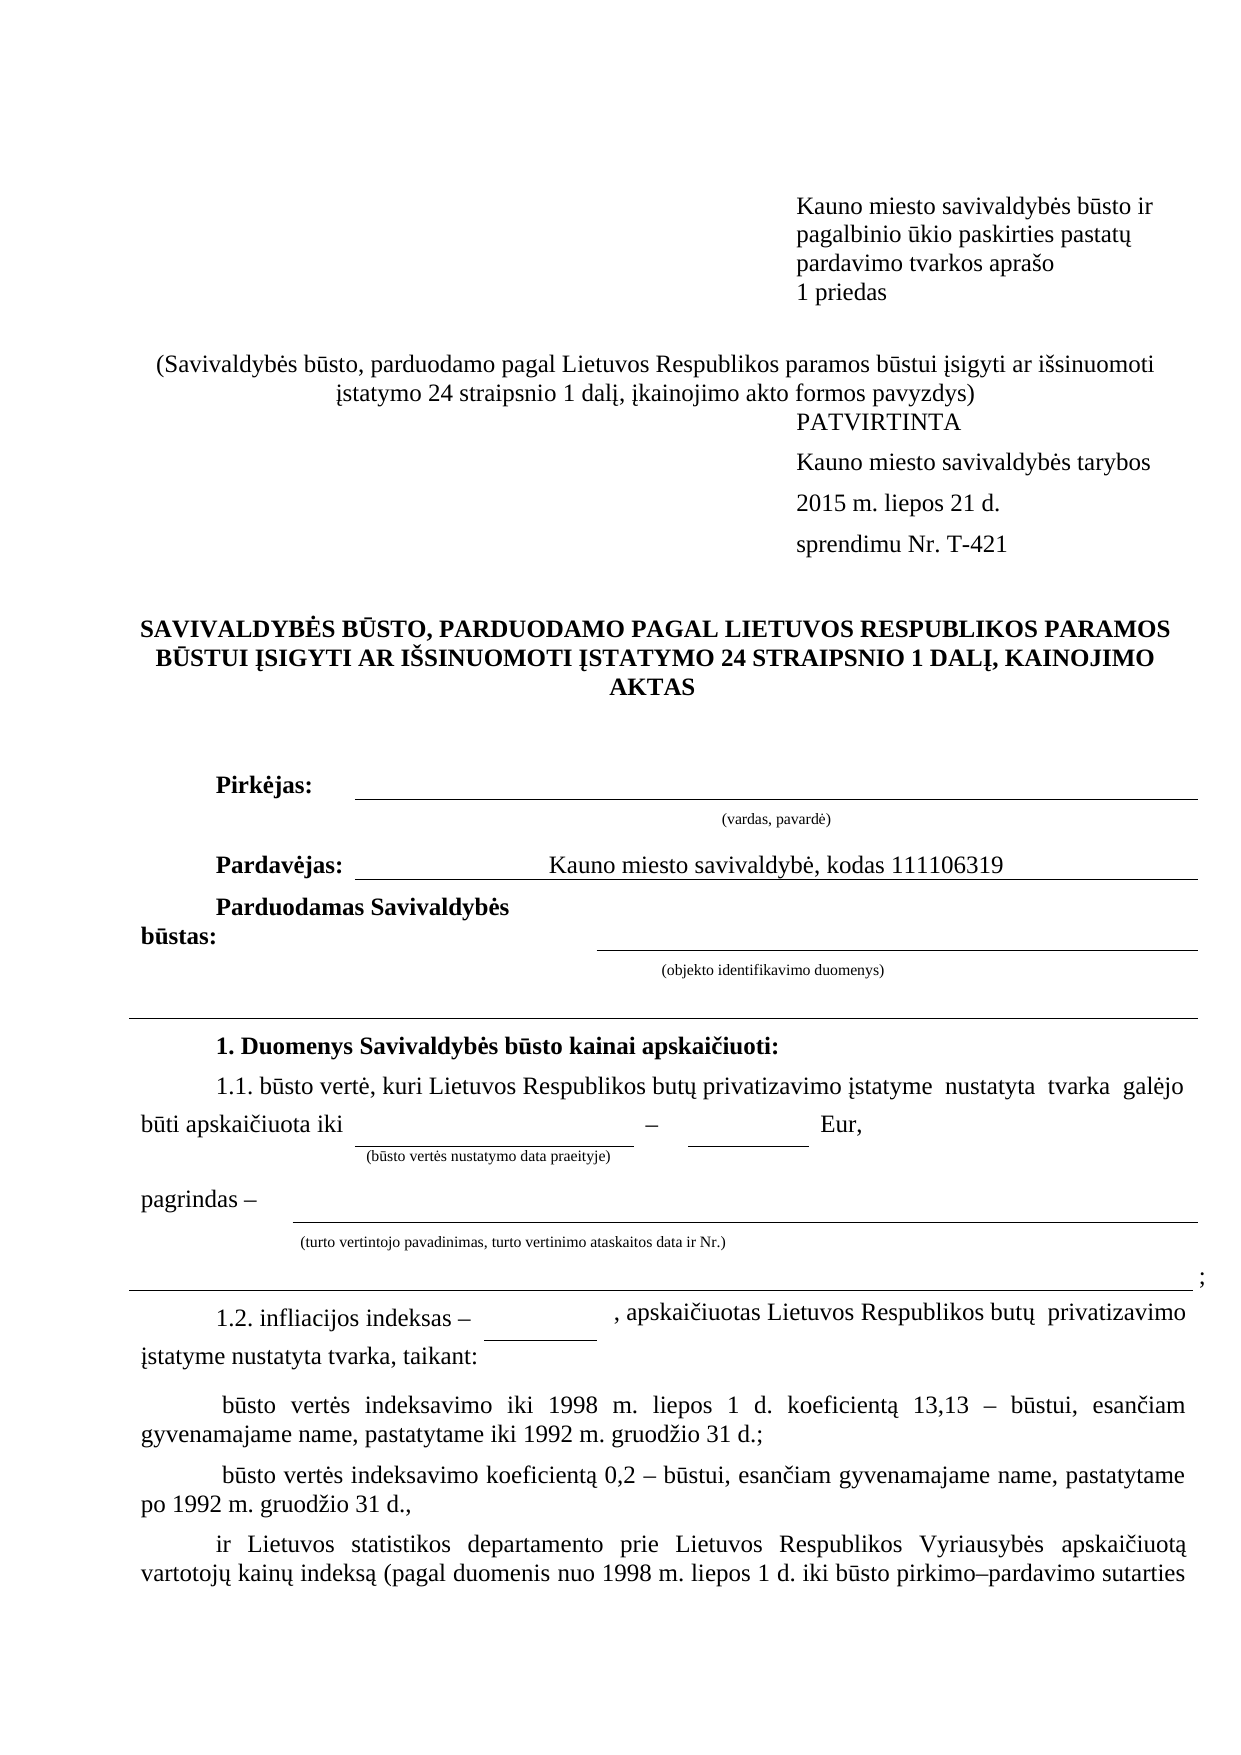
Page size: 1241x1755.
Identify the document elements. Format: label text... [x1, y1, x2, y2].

table_cell Parduodamas Savivaldybės būstas: [129, 879, 597, 949]
table_cell būsto vertės indeksavimo iki 1998 m. liepos 1 d. koeficientą 13,13 – būstui, esančiam gyvenamajame name, pastatytame iki 1992 m. gruodžio 31 d.; [129, 1379, 1197, 1448]
table_header Kauno miesto savivaldybės būsto ir pagalbinio ūkio paskirties pastatų pardavimo tvarkos aprašo 1 priedas [796, 191, 1190, 311]
table_cell [1198, 1518, 1218, 1587]
table_cell [1198, 879, 1218, 949]
table_cell 1.2. infliacijos indeksas – [129, 1291, 484, 1340]
table_cell SAVIVALDYBĖS BŪSTO, PARDUODAMO PAGAL LIETUVOS RESPUBLIKOS PARAMOS BŪSTUI ĮSIGYTI AR IŠSINUOMOTI ĮSTATYMO 24 STRAIPSNIO 1 DALĮ, KAINOJIMO AKTAS [121, 603, 1190, 729]
table_cell [1198, 1109, 1218, 1146]
table_cell Kauno miesto savivaldybė, kodas 111106319 [355, 838, 1197, 879]
table_cell pagrindas – [129, 1184, 292, 1222]
table_cell būsto vertės indeksavimo koeficientą 0,2 – būstui, esančiam gyvenamajame name, pastatytame po 1992 m. gruodžio 31 d., [129, 1448, 1197, 1517]
table_cell 1. Duomenys Savivaldybės būsto kainai apskaičiuoti: [129, 1019, 1197, 1059]
table_cell [1198, 989, 1218, 1018]
table_header Pirkėjas: [129, 758, 355, 799]
table_header [355, 758, 1197, 799]
table_cell [355, 1109, 634, 1146]
table_cell [1198, 1184, 1218, 1222]
table_cell (vardas, pavardė) [355, 800, 1197, 838]
table_cell [1198, 1340, 1218, 1378]
table_cell [129, 1261, 1193, 1290]
table_cell PATVIRTINTA Kauno miesto savivaldybės tarybos 2015 m. liepos 21 d. sprendimu Nr. T-421 [796, 407, 1190, 557]
table_cell [1198, 1290, 1218, 1340]
table_cell , apskaičiuotas Lietuvos Respublikos butų privatizavimo [597, 1290, 1197, 1340]
table_cell Eur, [809, 1109, 1197, 1146]
table_cell Pardavėjas: [129, 838, 355, 879]
table_cell – [634, 1109, 688, 1146]
table_cell [1198, 1018, 1218, 1059]
table_header [121, 191, 628, 311]
table_cell [1198, 1222, 1218, 1261]
table_cell [293, 1184, 1197, 1222]
table_cell ir Lietuvos statistikos departamento prie Lietuvos Respublikos Vyriausybės apskaičiuotą vartotojų kainų indeksą (pagal duomenis nuo 1998 m. liepos 1 d. iki būsto pirkimo–pardavimo sutarties [129, 1518, 1197, 1587]
table_cell [1198, 1146, 1218, 1184]
table_cell (būsto vertės nustatymo data praeityje) [355, 1146, 688, 1184]
table_cell įstatyme nustatyta tvarka, taikant: [129, 1340, 1197, 1378]
table_cell [129, 989, 1197, 1018]
table_cell (turto vertintojo pavadinimas, turto vertinimo ataskaitos data ir Nr.) [129, 1222, 1197, 1261]
table_cell [688, 1109, 809, 1146]
table_cell [129, 1146, 355, 1184]
table_cell [121, 407, 628, 557]
table_cell [809, 1146, 1197, 1184]
table_cell [688, 1147, 809, 1184]
table_cell [1198, 799, 1218, 838]
table_cell [597, 880, 1197, 949]
table_cell [1198, 1448, 1218, 1517]
table_cell [628, 407, 796, 557]
table_cell (Savivaldybės būsto, parduodamo pagal Lietuvos Respublikos paramos būstui įsigyti ar išsinuomoti įstatymo 24 straipsnio 1 dalį, įkainojimo akto formos pavyzdys) [121, 311, 1190, 407]
table_header [1198, 758, 1218, 799]
table_cell [484, 1291, 597, 1340]
table_cell 1.1. būsto vertė, kuri Lietuvos Respublikos butų privatizavimo įstatyme nustatyta tvarka galėjo [129, 1060, 1197, 1109]
table_cell (objekto identifikavimo duomenys) [129, 950, 1197, 989]
table_cell būti apskaičiuota iki [129, 1109, 355, 1146]
table_cell [1198, 1060, 1218, 1109]
table_header [628, 191, 796, 311]
table_cell [121, 558, 1190, 602]
table_cell ; [1193, 1261, 1218, 1290]
table_cell [129, 799, 355, 838]
table_cell [1198, 950, 1218, 989]
table_cell [1198, 1379, 1218, 1448]
table_cell [1198, 838, 1218, 879]
